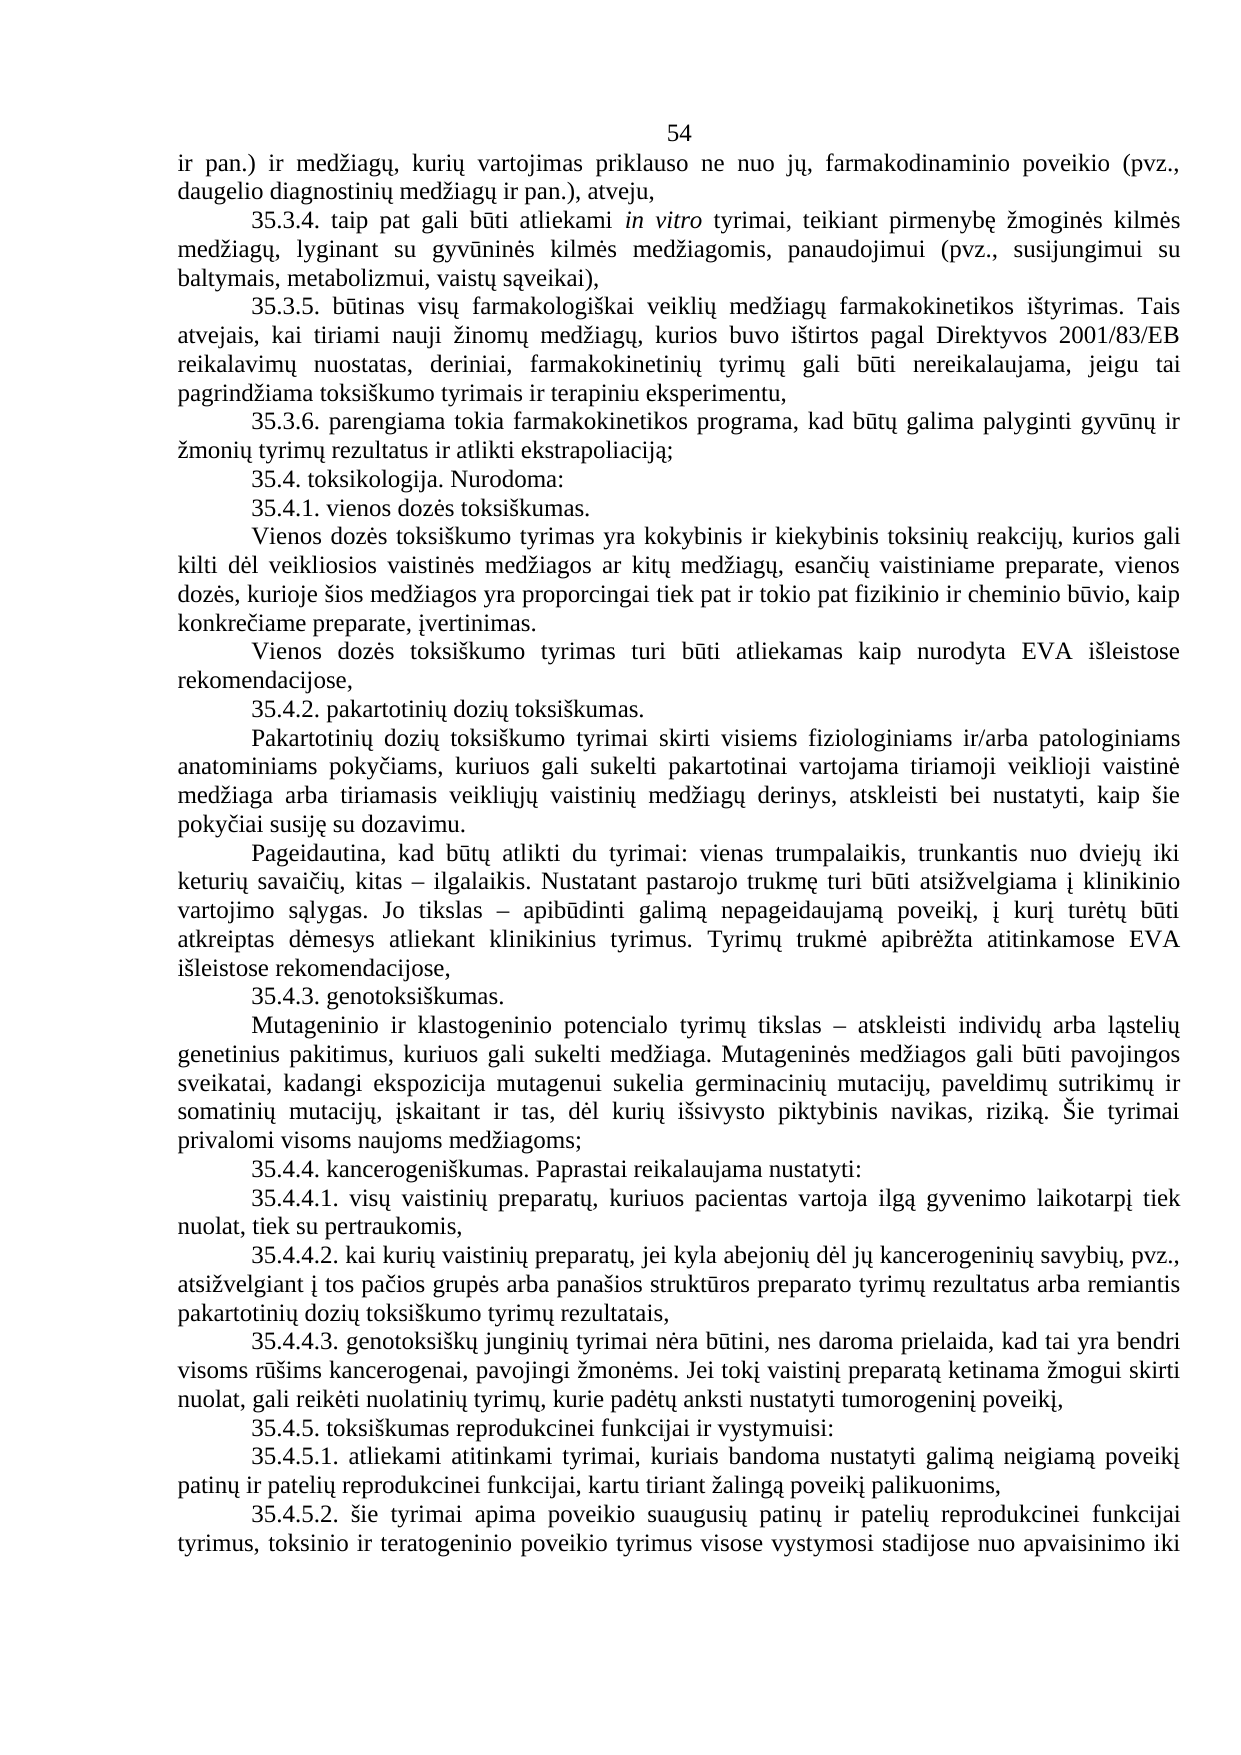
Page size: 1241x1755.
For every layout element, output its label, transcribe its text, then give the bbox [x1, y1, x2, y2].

text 35.3.6. parengiama tokia farmakokinetikos programa, kad būtų galima palyginti gyvūnų ir žmonių tyrimų rezultatus ir atlikti ekstrapoliaciją; [177, 406, 1181, 464]
text Vienos dozės toksiškumo tyrimas yra kokybinis ir kiekybinis toksinių reakcijų, kurios gali kilti dėl veikliosios vaistinės medžiagos ar kitų medžiagų, esančių vaistiniame preparate, vienos dozės, kurioje šios medžiagos yra proporcingai tiek pat ir tokio pat fizikinio ir cheminio būvio, kaip konkrečiame preparate, įvertinimas. [177, 521, 1181, 636]
text 35.4.4.2. kai kurių vaistinių preparatų, jei kyla abejonių dėl jų kancerogeninių savybių, pvz., atsižvelgiant į tos pačios grupės arba panašios struktūros preparato tyrimų rezultatus arba remiantis pakartotinių dozių toksiškumo tyrimų rezultatais, [177, 1240, 1181, 1326]
text Vienos dozės toksiškumo tyrimas turi būti atliekamas kaip nurodyta EVA išleistose rekomendacijose, [177, 636, 1181, 694]
text Pageidautina, kad būtų atlikti du tyrimai: vienas trumpalaikis, trunkantis nuo dviejų iki keturių savaičių, kitas – ilgalaikis. Nustatant pastarojo trukmę turi būti atsižvelgiama į klinikinio vartojimo sąlygas. Jo tikslas – apibūdinti galimą nepageidaujamą poveikį, į kurį turėtų būti atkreiptas dėmesys atliekant klinikinius tyrimus. Tyrimų trukmė apibrėžta atitinkamose EVA išleistose rekomendacijose, [177, 838, 1181, 981]
text 35.4.2. pakartotinių dozių toksiškumas. [177, 694, 1181, 723]
text 35.4.4.3. genotoksiškų junginių tyrimai nėra būtini, nes daroma prielaida, kad tai yra bendri visoms rūšims kancerogenai, pavojingi žmonėms. Jei tokį vaistinį preparatą ketinama žmogui skirti nuolat, gali reikėti nuolatinių tyrimų, kurie padėtų anksti nustatyti tumorogeninį poveikį, [177, 1326, 1181, 1413]
text ir pan.) ir medžiagų, kurių vartojimas priklauso ne nuo jų, farmakodinaminio poveikio (pvz., daugelio diagnostinių medžiagų ir pan.), atveju, [177, 148, 1181, 205]
text 35.3.4. taip pat gali būti atliekami in vitro tyrimai, teikiant pirmenybę žmoginės kilmės medžiagų, lyginant su gyvūninės kilmės medžiagomis, panaudojimui (pvz., susijungimui su baltymais, metabolizmui, vaistų sąveikai), [177, 205, 1181, 291]
text 35.4.5.1. atliekami atitinkami tyrimai, kuriais bandoma nustatyti galimą neigiamą poveikį patinų ir patelių reprodukcinei funkcijai, kartu tiriant žalingą poveikį palikuonims, [177, 1441, 1181, 1499]
text 35.4. toksikologija. Nurodoma: [177, 464, 1181, 493]
text 35.4.4.1. visų vaistinių preparatų, kuriuos pacientas vartoja ilgą gyvenimo laikotarpį tiek nuolat, tiek su pertraukomis, [177, 1183, 1181, 1240]
text 35.4.4. kancerogeniškumas. Paprastai reikalaujama nustatyti: [177, 1154, 1181, 1183]
text 35.4.5.2. šie tyrimai apima poveikio suaugusių patinų ir patelių reprodukcinei funkcijai tyrimus, toksinio ir teratogeninio poveikio tyrimus visose vystymosi stadijose nuo apvaisinimo iki [177, 1499, 1181, 1556]
text 35.4.5. toksiškumas reprodukcinei funkcijai ir vystymuisi: [177, 1413, 1181, 1441]
text 35.4.1. vienos dozės toksiškumas. [177, 493, 1181, 521]
text Pakartotinių dozių toksiškumo tyrimai skirti visiems fiziologiniams ir/arba patologiniams anatominiams pokyčiams, kuriuos gali sukelti pakartotinai vartojama tiriamoji veiklioji vaistinė medžiaga arba tiriamasis veikliųjų vaistinių medžiagų derinys, atskleisti bei nustatyti, kaip šie pokyčiai susiję su dozavimu. [177, 723, 1181, 838]
text Mutageninio ir klastogeninio potencialo tyrimų tikslas – atskleisti individų arba ląstelių genetinius pakitimus, kuriuos gali sukelti medžiaga. Mutageninės medžiagos gali būti pavojingos sveikatai, kadangi ekspozicija mutagenui sukelia germinacinių mutacijų, paveldimų sutrikimų ir somatinių mutacijų, įskaitant ir tas, dėl kurių išsivysto piktybinis navikas, riziką. Šie tyrimai privalomi visoms naujoms medžiagoms; [177, 1010, 1181, 1154]
text 35.3.5. būtinas visų farmakologiškai veiklių medžiagų farmakokinetikos ištyrimas. Tais atvejais, kai tiriami nauji žinomų medžiagų, kurios buvo ištirtos pagal Direktyvos 2001/83/EB reikalavimų nuostatas, deriniai, farmakokinetinių tyrimų gali būti nereikalaujama, jeigu tai pagrindžiama toksiškumo tyrimais ir terapiniu eksperimentu, [177, 291, 1181, 406]
text 35.4.3. genotoksiškumas. [177, 981, 1181, 1010]
